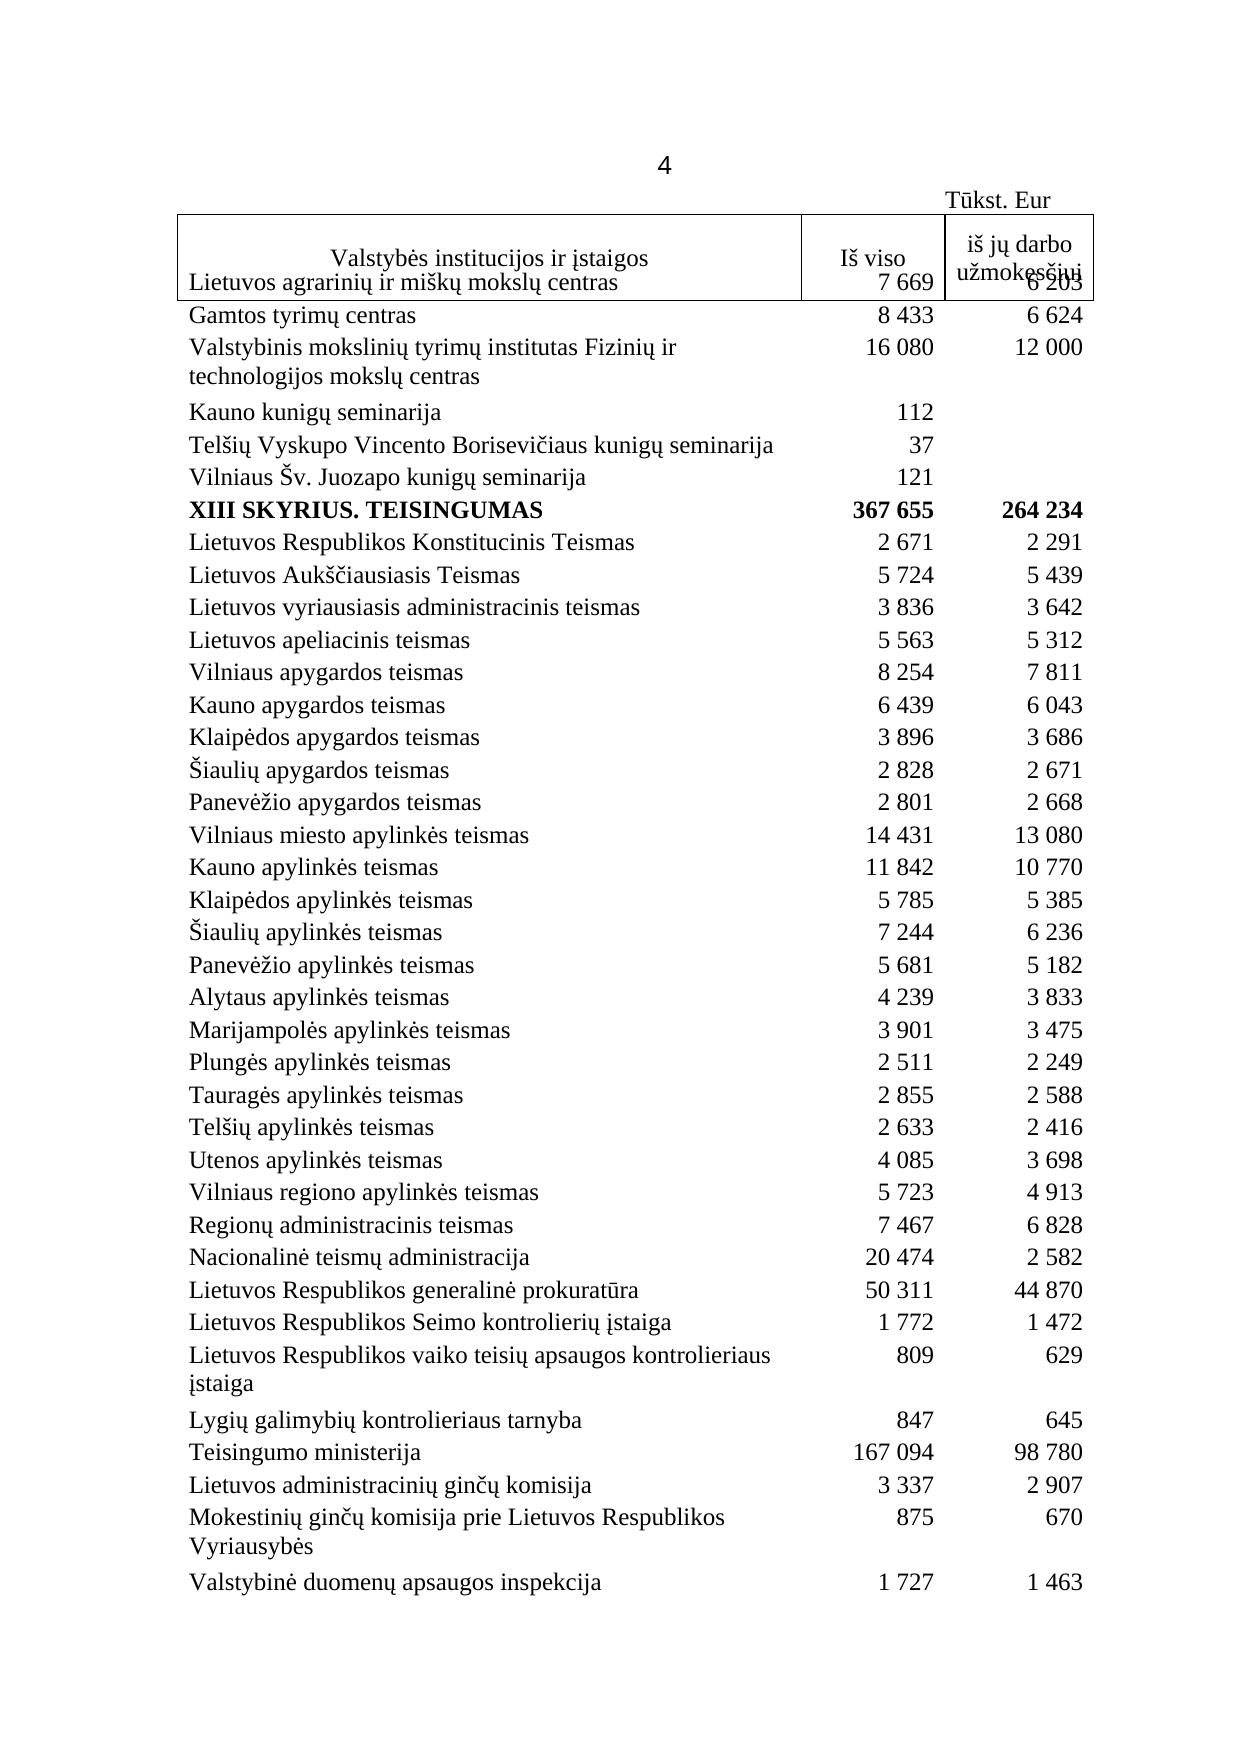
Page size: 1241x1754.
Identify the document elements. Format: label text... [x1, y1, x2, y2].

table_cell Lietuvos agrarinių ir miškų mokslų centras [178, 267, 801, 300]
table_cell Alytaus apylinkės teismas [177, 982, 801, 1015]
table_cell 367 655 [801, 495, 945, 527]
table_cell 875 [801, 1502, 945, 1567]
table_cell [1094, 397, 1119, 430]
table_cell [166, 787, 177, 820]
table_cell Panevėžio apygardos teismas [177, 787, 801, 820]
table_header [1083, 182, 1094, 214]
table_cell 5 681 [801, 950, 945, 982]
table_cell 2 907 [945, 1470, 1094, 1502]
table_cell Valstybės institucijos ir įstaigos [178, 215, 801, 267]
table_cell [166, 852, 177, 885]
table_cell 112 [801, 397, 945, 430]
table_cell 12 000 [945, 332, 1094, 397]
table_cell Lietuvos administracinių ginčų komisija [177, 1470, 801, 1502]
table_cell [166, 1470, 177, 1502]
table_cell XIII SKYRIUS. TEISINGUMAS [177, 495, 801, 527]
table_cell [166, 592, 177, 625]
table_cell Teisingumo ministerija [177, 1437, 801, 1470]
table_cell [166, 397, 177, 430]
table_cell [1094, 1437, 1119, 1470]
table_cell Lietuvos vyriausiasis administracinis teismas [177, 592, 801, 625]
table_cell [1094, 592, 1119, 625]
table_cell [166, 690, 177, 722]
table_cell [166, 1340, 177, 1405]
table_cell [1094, 820, 1119, 852]
table_cell 5 182 [945, 950, 1094, 982]
table_cell Kauno kunigų seminarija [177, 397, 801, 430]
table_cell 3 836 [801, 592, 945, 625]
table_cell [166, 917, 177, 950]
table_cell 1 463 [945, 1567, 1094, 1600]
table_cell [1094, 787, 1119, 820]
table_cell Mokestinių ginčų komisija prie Lietuvos Respublikos Vyriausybės [177, 1502, 801, 1567]
table_cell 2 633 [801, 1112, 945, 1145]
table_cell 5 785 [801, 885, 945, 917]
table_cell [166, 1275, 177, 1307]
table_cell [166, 527, 177, 560]
table_cell 121 [801, 462, 945, 495]
table_cell 5 723 [801, 1177, 945, 1210]
table_cell 13 080 [945, 820, 1094, 852]
table_cell 2 249 [945, 1047, 1094, 1080]
table_cell iš jų darbo užmokesčiui [946, 215, 1093, 267]
table_cell 1 472 [945, 1307, 1094, 1340]
table_cell [1094, 1405, 1119, 1437]
table_cell 5 724 [801, 560, 945, 592]
table_cell [1094, 690, 1119, 722]
table_cell [166, 1015, 177, 1047]
table_cell 1 727 [801, 1567, 945, 1600]
table_cell 2 588 [945, 1080, 1094, 1112]
table_cell 2 511 [801, 1047, 945, 1080]
table_cell [166, 214, 177, 267]
table_cell 3 833 [945, 982, 1094, 1015]
table_cell [166, 885, 177, 917]
table_cell [1094, 495, 1119, 527]
table_cell 98 780 [945, 1437, 1094, 1470]
table_cell 7 467 [801, 1210, 945, 1242]
table_cell [166, 495, 177, 527]
table_cell [1094, 1502, 1119, 1567]
table_cell Vilniaus regiono apylinkės teismas [177, 1177, 801, 1210]
table_cell Lietuvos Respublikos Konstitucinis Teismas [177, 527, 801, 560]
table_cell [1094, 917, 1119, 950]
table_cell [1094, 527, 1119, 560]
table_cell [1094, 852, 1119, 885]
table_cell 6 439 [801, 690, 945, 722]
table_cell [166, 267, 177, 300]
table_cell Valstybinė duomenų apsaugos inspekcija [177, 1567, 801, 1600]
table_cell [166, 982, 177, 1015]
table_cell 37 [801, 430, 945, 462]
table_cell [1094, 300, 1119, 332]
table_cell Gamtos tyrimų centras [177, 301, 801, 332]
table_cell 3 337 [801, 1470, 945, 1502]
table_cell [1094, 1470, 1119, 1502]
table_cell 4 913 [945, 1177, 1094, 1210]
table_cell 809 [801, 1340, 945, 1405]
table_cell [166, 300, 177, 332]
table_cell 50 311 [801, 1275, 945, 1307]
table_cell 264 234 [945, 495, 1094, 527]
table_cell Lietuvos apeliacinis teismas [177, 625, 801, 657]
table_cell Lietuvos Aukščiausiasis Teismas [177, 560, 801, 592]
table_cell 2 668 [945, 787, 1094, 820]
table_cell [1094, 1177, 1119, 1210]
table_cell 8 433 [801, 301, 945, 332]
table_cell [1094, 950, 1119, 982]
table_cell [1094, 1210, 1119, 1242]
table_cell [166, 1567, 177, 1600]
table_cell 645 [945, 1405, 1094, 1437]
table_cell 3 642 [945, 592, 1094, 625]
table_cell [166, 1307, 177, 1340]
table_cell Lietuvos Respublikos Seimo kontrolierių įstaiga [177, 1307, 801, 1340]
table_cell 7 669 [802, 267, 944, 300]
table_cell [166, 625, 177, 657]
table_cell 670 [945, 1502, 1094, 1567]
table_cell [1094, 1275, 1119, 1307]
table_cell Telšių apylinkės teismas [177, 1112, 801, 1145]
table_cell [1094, 267, 1119, 300]
table_cell [945, 430, 1094, 462]
table_cell 3 686 [945, 722, 1094, 755]
table_cell Utenos apylinkės teismas [177, 1145, 801, 1177]
table_cell 6 624 [945, 301, 1094, 332]
table_cell 5 312 [945, 625, 1094, 657]
table_cell 2 671 [945, 755, 1094, 787]
table_cell Telšių Vyskupo Vincento Borisevičiaus kunigų seminarija [177, 430, 801, 462]
table_cell Klaipėdos apygardos teismas [177, 722, 801, 755]
table_cell [166, 950, 177, 982]
table_cell Klaipėdos apylinkės teismas [177, 885, 801, 917]
table_cell 3 475 [945, 1015, 1094, 1047]
table_header Tūkst. Eur [934, 182, 1083, 214]
table_cell [166, 1405, 177, 1437]
table_header [166, 182, 790, 214]
table_cell [166, 430, 177, 462]
table_cell [1094, 1567, 1119, 1600]
table_cell 16 080 [801, 332, 945, 397]
table_cell 2 855 [801, 1080, 945, 1112]
table_cell Vilniaus apygardos teismas [177, 657, 801, 690]
table_cell Plungės apylinkės teismas [177, 1047, 801, 1080]
table_cell [166, 820, 177, 852]
table_cell Iš viso [802, 215, 944, 267]
table_cell 5 385 [945, 885, 1094, 917]
table_cell [1094, 1340, 1119, 1405]
table_cell [1094, 755, 1119, 787]
table_cell Šiaulių apygardos teismas [177, 755, 801, 787]
table_cell Lietuvos Respublikos generalinė prokuratūra [177, 1275, 801, 1307]
table_cell [1094, 885, 1119, 917]
table_cell [166, 1210, 177, 1242]
table_cell [1094, 625, 1119, 657]
table_cell Nacionalinė teismų administracija [177, 1242, 801, 1275]
table_cell Lietuvos Respublikos vaiko teisių apsaugos kontrolieriaus įstaiga [177, 1340, 801, 1405]
table_cell [1094, 1307, 1119, 1340]
table_cell [945, 462, 1094, 495]
table_cell [1094, 332, 1119, 397]
table_cell 5 439 [945, 560, 1094, 592]
table_cell [166, 1177, 177, 1210]
table_cell 7 244 [801, 917, 945, 950]
table_cell [166, 1047, 177, 1080]
table_cell [166, 722, 177, 755]
table_cell Panevėžio apylinkės teismas [177, 950, 801, 982]
table_cell Kauno apygardos teismas [177, 690, 801, 722]
table_cell [166, 1145, 177, 1177]
table_cell [1094, 560, 1119, 592]
table_cell 2 671 [801, 527, 945, 560]
table_cell 11 842 [801, 852, 945, 885]
table_cell [166, 1502, 177, 1567]
table_cell Marijampolės apylinkės teismas [177, 1015, 801, 1047]
table_cell [1094, 722, 1119, 755]
table_cell 44 870 [945, 1275, 1094, 1307]
table_cell 2 416 [945, 1112, 1094, 1145]
table_cell [166, 332, 177, 397]
table_cell 7 811 [945, 657, 1094, 690]
table_cell [166, 755, 177, 787]
table_cell 6 043 [945, 690, 1094, 722]
table_cell 2 291 [945, 527, 1094, 560]
table_cell 847 [801, 1405, 945, 1437]
table_cell [1094, 982, 1119, 1015]
table_cell 167 094 [801, 1437, 945, 1470]
table_cell [166, 1242, 177, 1275]
table_cell 629 [945, 1340, 1094, 1405]
table_cell [166, 657, 177, 690]
table_cell [1094, 214, 1119, 267]
table_header [1094, 182, 1119, 214]
table_cell 3 698 [945, 1145, 1094, 1177]
table_cell Tauragės apylinkės teismas [177, 1080, 801, 1112]
table_cell Kauno apylinkės teismas [177, 852, 801, 885]
table_cell 2 801 [801, 787, 945, 820]
table_cell [166, 1112, 177, 1145]
table_cell [1094, 462, 1119, 495]
table_cell 1 772 [801, 1307, 945, 1340]
table_cell [1094, 1015, 1119, 1047]
table_cell Vilniaus miesto apylinkės teismas [177, 820, 801, 852]
table_cell [1094, 1080, 1119, 1112]
table_cell [1094, 430, 1119, 462]
table_cell Šiaulių apylinkės teismas [177, 917, 801, 950]
table_cell [1094, 1145, 1119, 1177]
table_cell [1094, 657, 1119, 690]
table_cell 20 474 [801, 1242, 945, 1275]
table_cell [166, 560, 177, 592]
table_header [790, 182, 934, 214]
table_cell 6 828 [945, 1210, 1094, 1242]
table_cell [1094, 1047, 1119, 1080]
table_cell Regionų administracinis teismas [177, 1210, 801, 1242]
table_cell 2 828 [801, 755, 945, 787]
table_cell 10 770 [945, 852, 1094, 885]
table_cell Valstybinis mokslinių tyrimų institutas Fizinių ir technologijos mokslų centras [177, 332, 801, 397]
table_cell [166, 1080, 177, 1112]
table_cell [1094, 1242, 1119, 1275]
table_cell [166, 462, 177, 495]
table_cell [945, 397, 1094, 430]
table_cell 3 901 [801, 1015, 945, 1047]
table_cell 3 896 [801, 722, 945, 755]
table_cell Lygių galimybių kontrolieriaus tarnyba [177, 1405, 801, 1437]
table_cell 14 431 [801, 820, 945, 852]
table_cell 8 254 [801, 657, 945, 690]
table_cell [166, 1437, 177, 1470]
table_cell 2 582 [945, 1242, 1094, 1275]
table_cell 4 085 [801, 1145, 945, 1177]
table_cell [1094, 1112, 1119, 1145]
table_cell 4 239 [801, 982, 945, 1015]
table_cell 6 236 [945, 917, 1094, 950]
table_cell 5 563 [801, 625, 945, 657]
table_cell Vilniaus Šv. Juozapo kunigų seminarija [177, 462, 801, 495]
table_cell 6 203 [946, 267, 1093, 300]
